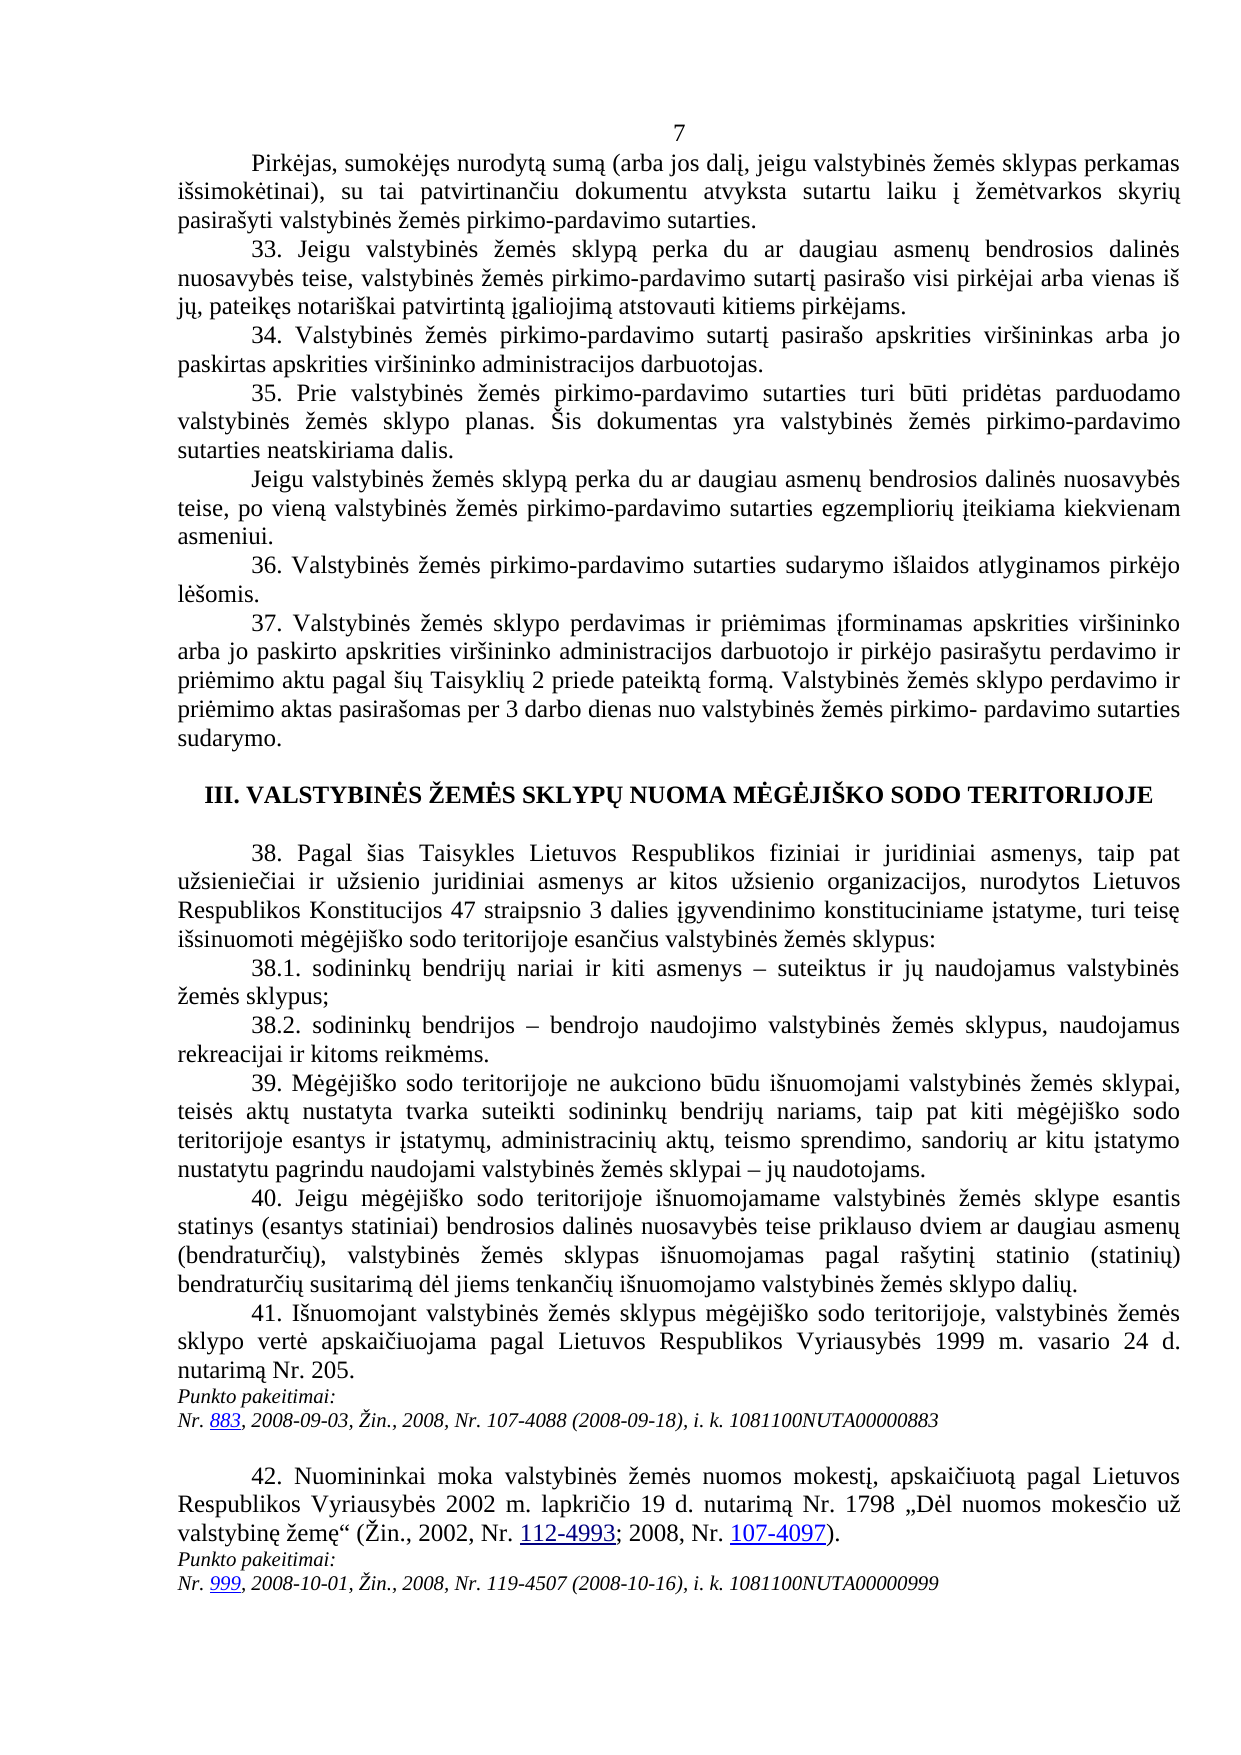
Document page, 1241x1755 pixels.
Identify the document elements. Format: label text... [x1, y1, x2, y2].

text 36. Valstybinės žemės pirkimo-pardavimo sutarties sudarymo išlaidos atlyginamos pirkėjo lėšomis. [177, 550, 1181, 608]
text 40. Jeigu mėgėjiško sodo teritorijoje išnuomojamame valstybinės žemės sklype esantis statinys (esantys statiniai) bendrosios dalinės nuosavybės teise priklauso dviem ar daugiau asmenų (bendraturčių), valstybinės žemės sklypas išnuomojamas pagal rašytinį statinio (statinių) bendraturčių susitarimą dėl jiems tenkančių išnuomojamo valstybinės žemės sklypo dalių. [177, 1183, 1181, 1298]
text 38.2. sodininkų bendrijos – bendrojo naudojimo valstybinės žemės sklypus, naudojamus rekreacijai ir kitoms reikmėms. [177, 1010, 1181, 1068]
text Punkto pakeitimai: [177, 1547, 1181, 1571]
text III. VALSTYBINĖS ŽEMĖS SKLYPŲ NUOMA MĖGĖJIŠKO SODO TERITORIJOJE [177, 780, 1181, 809]
text 38.1. sodininkų bendrijų nariai ir kiti asmenys – suteiktus ir jų naudojamus valstybinės žemės sklypus; [177, 953, 1181, 1010]
text 42. Nuomininkai moka valstybinės žemės nuomos mokestį, apskaičiuotą pagal Lietuvos Respublikos Vyriausybės 2002 m. lapkričio 19 d. nutarimą Nr. 1798 „Dėl nuomos mokesčio už valstybinę žemę“ (Žin., 2002, Nr. 112-4993; 2008, Nr. 107-4097). [177, 1461, 1181, 1547]
text 37. Valstybinės žemės sklypo perdavimas ir priėmimas įforminamas apskrities viršininko arba jo paskirto apskrities viršininko administracijos darbuotojo ir pirkėjo pasirašytu perdavimo ir priėmimo aktu pagal šių Taisyklių 2 priede pateiktą formą. Valstybinės žemės sklypo perdavimo ir priėmimo aktas pasirašomas per 3 darbo dienas nuo valstybinės žemės pirkimo- pardavimo sutarties sudarymo. [177, 608, 1181, 751]
text 41. Išnuomojant valstybinės žemės sklypus mėgėjiško sodo teritorijoje, valstybinės žemės sklypo vertė apskaičiuojama pagal Lietuvos Respublikos Vyriausybės 1999 m. vasario 24 d. nutarimą Nr. 205. [177, 1298, 1181, 1384]
text 35. Prie valstybinės žemės pirkimo-pardavimo sutarties turi būti pridėtas parduodamo valstybinės žemės sklypo planas. Šis dokumentas yra valstybinės žemės pirkimo-pardavimo sutarties neatskiriama dalis. [177, 378, 1181, 464]
text 38. Pagal šias Taisykles Lietuvos Respublikos fiziniai ir juridiniai asmenys, taip pat užsieniečiai ir užsienio juridiniai asmenys ar kitos užsienio organizacijos, nurodytos Lietuvos Respublikos Konstitucijos 47 straipsnio 3 dalies įgyvendinimo konstituciniame įstatyme, turi teisę išsinuomoti mėgėjiško sodo teritorijoje esančius valstybinės žemės sklypus: [177, 838, 1181, 953]
text Nr. 883, 2008-09-03, Žin., 2008, Nr. 107-4088 (2008-09-18), i. k. 1081100NUTA00000883 [177, 1408, 1181, 1432]
text Pirkėjas, sumokėjęs nurodytą sumą (arba jos dalį, jeigu valstybinės žemės sklypas perkamas išsimokėtinai), su tai patvirtinančiu dokumentu atvyksta sutartu laiku į žemėtvarkos skyrių pasirašyti valstybinės žemės pirkimo-pardavimo sutarties. [177, 148, 1181, 234]
text Nr. 999, 2008-10-01, Žin., 2008, Nr. 119-4507 (2008-10-16), i. k. 1081100NUTA00000999 [177, 1571, 1181, 1595]
text 33. Jeigu valstybinės žemės sklypą perka du ar daugiau asmenų bendrosios dalinės nuosavybės teise, valstybinės žemės pirkimo-pardavimo sutartį pasirašo visi pirkėjai arba vienas iš jų, pateikęs notariškai patvirtintą įgaliojimą atstovauti kitiems pirkėjams. [177, 234, 1181, 320]
text Punkto pakeitimai: [177, 1384, 1181, 1408]
text 39. Mėgėjiško sodo teritorijoje ne aukciono būdu išnuomojami valstybinės žemės sklypai, teisės aktų nustatyta tvarka suteikti sodininkų bendrijų nariams, taip pat kiti mėgėjiško sodo teritorijoje esantys ir įstatymų, administracinių aktų, teismo sprendimo, sandorių ar kitu įstatymo nustatytu pagrindu naudojami valstybinės žemės sklypai – jų naudotojams. [177, 1068, 1181, 1183]
text 34. Valstybinės žemės pirkimo-pardavimo sutartį pasirašo apskrities viršininkas arba jo paskirtas apskrities viršininko administracijos darbuotojas. [177, 320, 1181, 378]
text Jeigu valstybinės žemės sklypą perka du ar daugiau asmenų bendrosios dalinės nuosavybės teise, po vieną valstybinės žemės pirkimo-pardavimo sutarties egzempliorių įteikiama kiekvienam asmeniui. [177, 464, 1181, 550]
